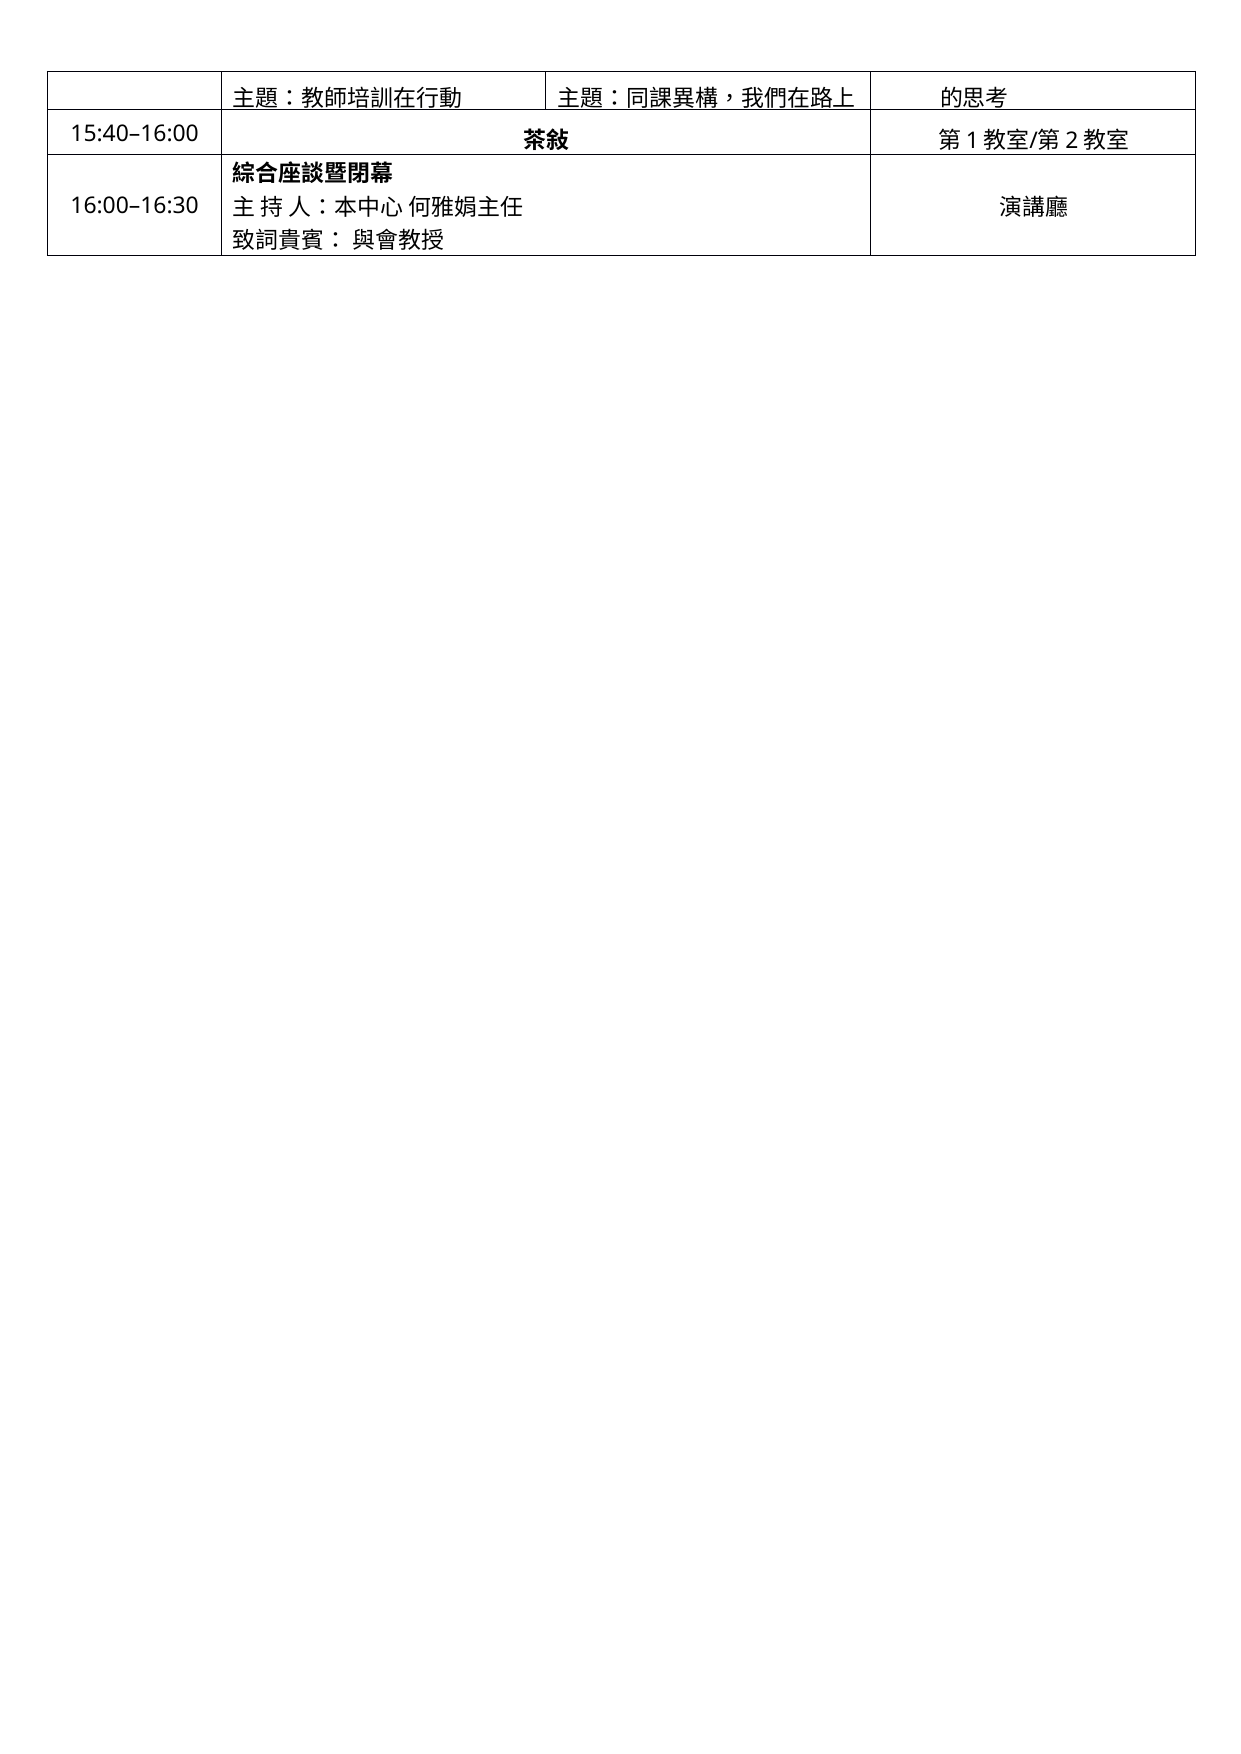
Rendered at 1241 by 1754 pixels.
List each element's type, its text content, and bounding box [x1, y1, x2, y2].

table_cell 主題：同課異構，我們在路上 [546, 72, 870, 109]
table_cell 茶敍 [222, 110, 870, 154]
table_cell 第1教室/第2教室 [871, 110, 1195, 154]
table_cell [48, 72, 221, 109]
table_cell 的思考 [871, 72, 1195, 109]
table_cell 16:00–16:30 [48, 155, 221, 255]
table_cell 主題：教師培訓在行動 [222, 72, 545, 109]
table_cell 演講廳 [871, 155, 1195, 255]
table_cell 綜合座談暨閉幕 主 持 人：本中心 何雅娟主任 致詞貴賓： 與會教授 [222, 155, 870, 255]
table_cell 15:40–16:00 [48, 110, 221, 154]
